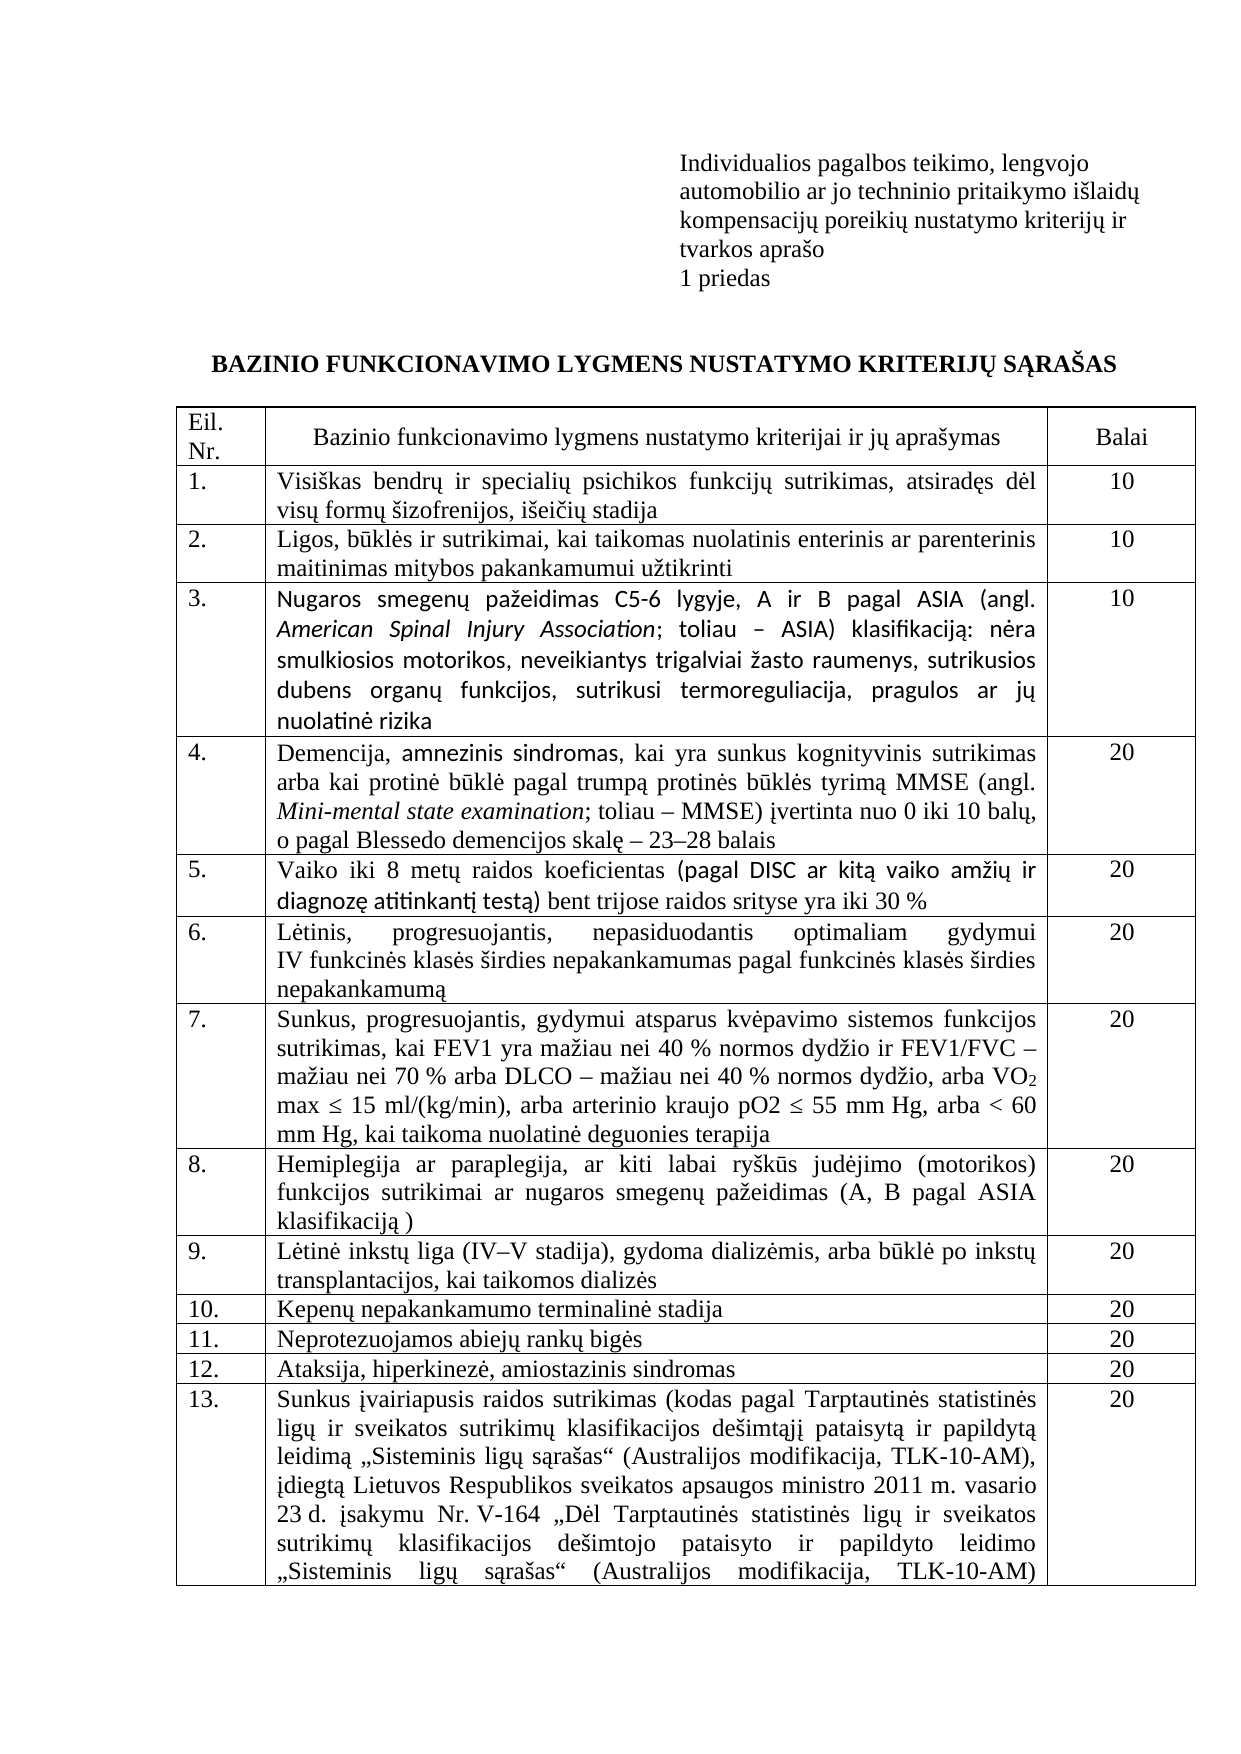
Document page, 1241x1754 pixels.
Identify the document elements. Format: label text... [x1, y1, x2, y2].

table_cell 20 [1048, 855, 1195, 916]
table_cell 20 [1048, 1236, 1195, 1293]
table_cell 8. [177, 1149, 265, 1235]
table_cell 1. [177, 466, 265, 523]
table_cell 20 [1048, 1004, 1195, 1148]
table_cell Hemiplegija ar paraplegija, ar kiti labai ryškūs judėjimo (motorikos) funkcijos sutrikimai ar nugaros smegenų pažeidimas (A, B pagal ASIA klasifikaciją ) [266, 1149, 1047, 1235]
table_cell Lėtinė inkstų liga (IV–V stadija), gydoma dializėmis, arba būklė po inkstų transplantacijos, kai taikomos dializės [266, 1236, 1047, 1293]
table_cell Ligos, būklės ir sutrikimai, kai taikomas nuolatinis enterinis ar parenterinis maitinimas mitybos pakankamumui užtikrinti [266, 525, 1047, 582]
table_cell 9. [177, 1236, 265, 1293]
table_header Bazinio funkcionavimo lygmens nustatymo kriterijai ir jų aprašymas [266, 408, 1047, 465]
table_cell Ataksija, hiperkinezė, amiostazinis sindromas [266, 1354, 1047, 1383]
text 1 priedas [679, 263, 1152, 291]
table_cell 7. [177, 1004, 265, 1148]
table_cell 20 [1048, 1149, 1195, 1235]
table_cell 20 [1048, 1354, 1195, 1383]
table_cell Visiškas bendrų ir specialių psichikos funkcijų sutrikimas, atsiradęs dėl visų formų šizofrenijos, išeičių stadija [266, 466, 1047, 523]
table_cell 10. [177, 1295, 265, 1323]
table_cell 10 [1048, 583, 1195, 736]
table_cell 2. [177, 525, 265, 582]
table_cell Vaiko iki 8 metų raidos koeficientas (pagal DISC ar kitą vaiko amžių ir diagnozę atitinkantį testą) bent trijose raidos srityse yra iki 30 % [266, 855, 1047, 916]
table_header Balai [1048, 408, 1195, 465]
table_cell 13. [177, 1384, 265, 1585]
table_cell 20 [1048, 1324, 1195, 1353]
table_cell Sunkus įvairiapusis raidos sutrikimas (kodas pagal Tarptautinės statistinės ligų ir sveikatos sutrikimų klasifikacijos dešimtąjį pataisytą ir papildytą leidimą „Sisteminis ligų sąrašas“ (Australijos modifikacija, TLK-10-AM), įdiegtą Lietuvos Respublikos sveikatos apsaugos ministro 2011 m. vasario 23 d. įsakymu Nr. V-164 „Dėl Tarptautinės statistinės ligų ir sveikatos sutrikimų klasifikacijos dešimtojo pataisyto ir papildyto leidimo „Sisteminis ligų sąrašas“ (Australijos modifikacija, TLK-10-AM) [266, 1384, 1047, 1585]
table_cell 20 [1048, 1384, 1195, 1585]
table_header Eil. Nr. [177, 408, 265, 465]
table_cell 20 [1048, 737, 1195, 853]
table_cell 4. [177, 737, 265, 853]
table_cell Nugaros smegenų pažeidimas C5-6 lygyje, A ir B pagal ASIA (angl. American Spinal Injury Association; toliau – ASIA) klasifikaciją: nėra smulkiosios motorikos, neveikiantys trigalviai žasto raumenys, sutrikusios dubens organų funkcijos, sutrikusi termoreguliacija, pragulos ar jų nuolatinė rizika [266, 583, 1047, 736]
table_cell 6. [177, 917, 265, 1003]
table_cell 12. [177, 1354, 265, 1383]
table_cell Neprotezuojamos abiejų rankų bigės [266, 1324, 1047, 1353]
table_cell 5. [177, 855, 265, 916]
table_cell 10 [1048, 466, 1195, 523]
table_cell Demencija, amnezinis sindromas, kai yra sunkus kognityvinis sutrikimas arba kai protinė būklė pagal trumpą protinės būklės tyrimą MMSE (angl. Mini-mental state examination; toliau – MMSE) įvertinta nuo 0 iki 10 balų, o pagal Blessedo demencijos skalę – 23–28 balais [266, 737, 1047, 853]
table_cell 11. [177, 1324, 265, 1353]
table_cell 10 [1048, 525, 1195, 582]
table_cell 20 [1048, 917, 1195, 1003]
text Individualios pagalbos teikimo, lengvojo automobilio ar jo techninio pritaikymo išlaidų kompensacijų poreikių nustatymo kriterijų ir tvarkos aprašo [679, 148, 1152, 263]
text BAZINIO FUNKCIONAVIMO LYGMENS NUSTATYMO KRITERIJŲ SĄRAŠAS [177, 349, 1152, 378]
table_cell 3. [177, 583, 265, 736]
table_cell Lėtinis, progresuojantis, nepasiduodantis optimaliam gydymui IV funkcinės klasės širdies nepakankamumas pagal funkcinės klasės širdies nepakankamumą [266, 917, 1047, 1003]
table_cell 20 [1048, 1295, 1195, 1323]
table_cell Sunkus, progresuojantis, gydymui atsparus kvėpavimo sistemos funkcijos sutrikimas, kai FEV1 yra mažiau nei 40 % normos dydžio ir FEV1/FVC – mažiau nei 70 % arba DLCO – mažiau nei 40 % normos dydžio, arba VO2 max ≤ 15 ml/(kg/min), arba arterinio kraujo pO2 ≤ 55 mm Hg, arba < 60 mm Hg, kai taikoma nuolatinė deguonies terapija [266, 1004, 1047, 1148]
table_cell Kepenų nepakankamumo terminalinė stadija [266, 1295, 1047, 1323]
